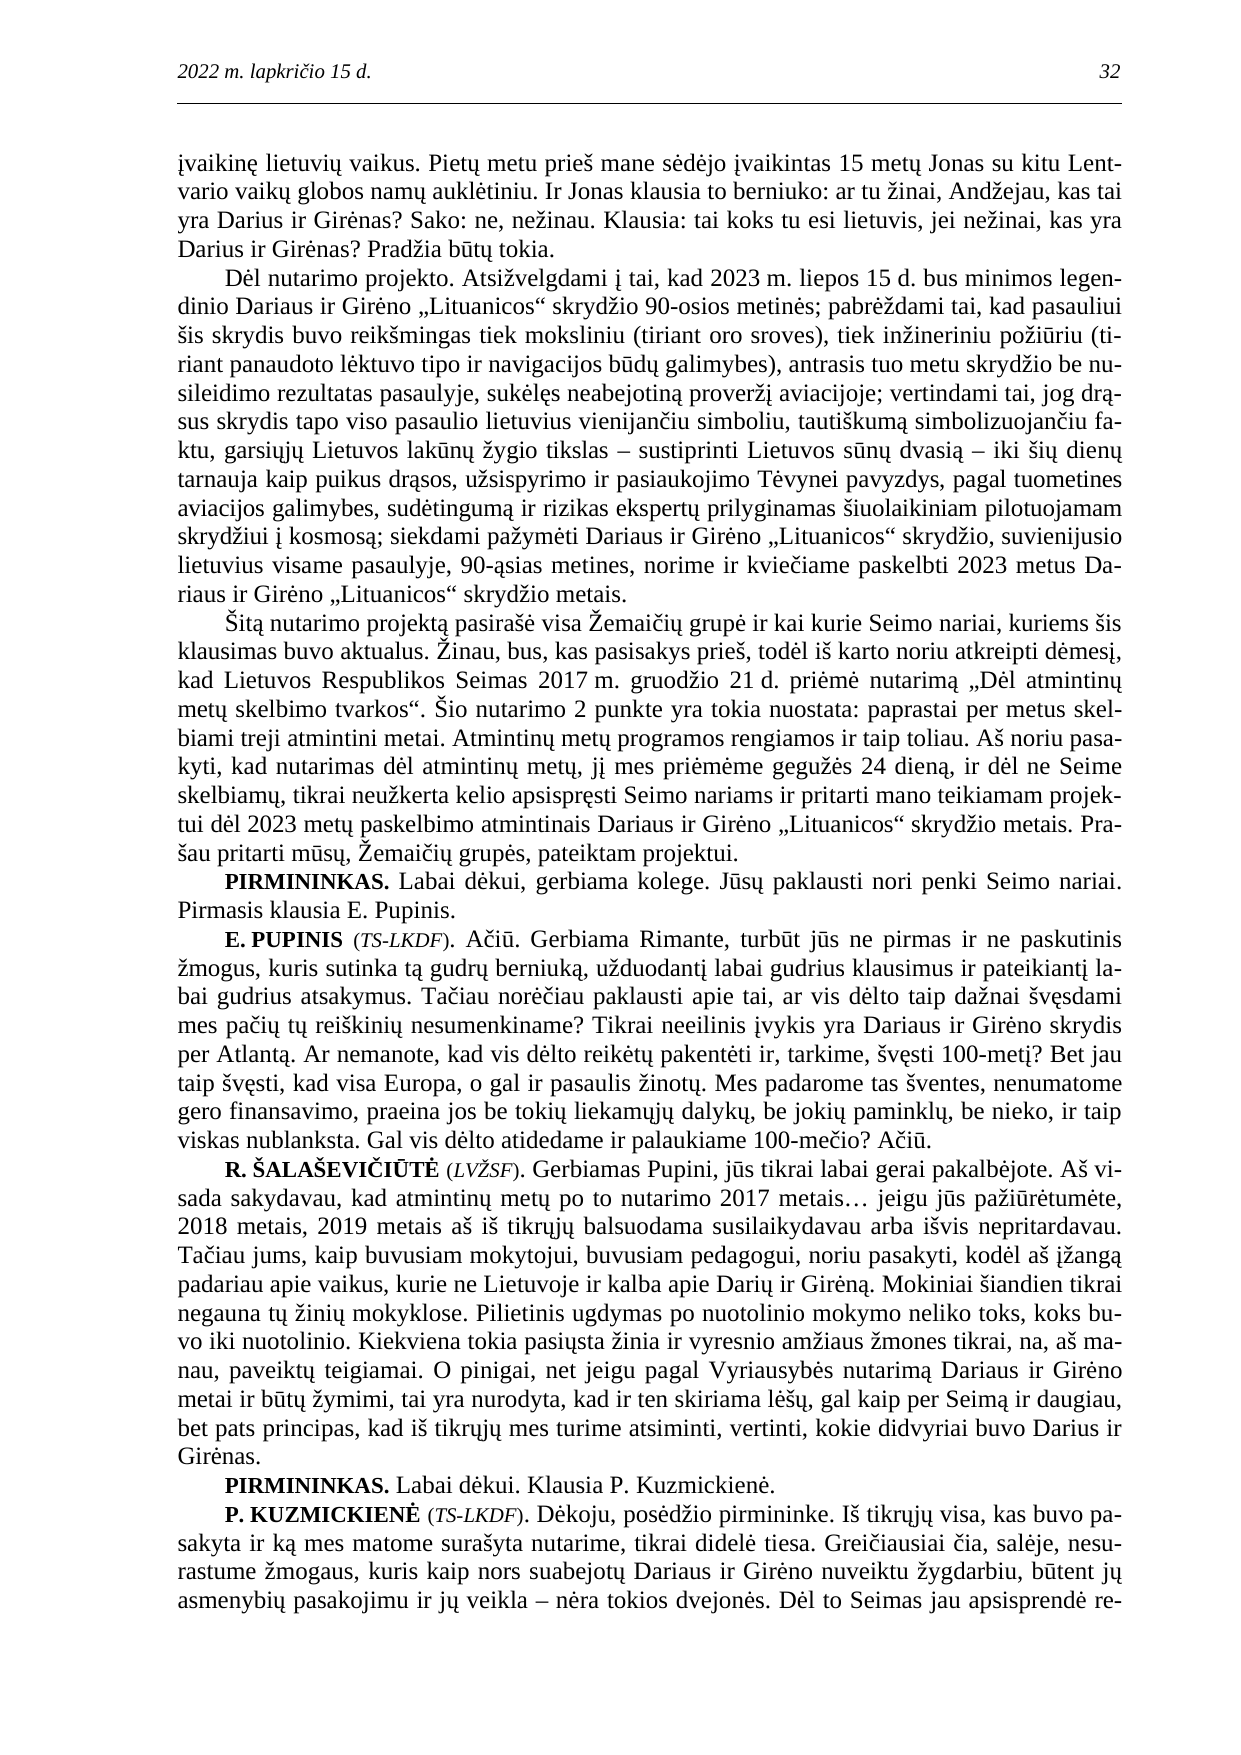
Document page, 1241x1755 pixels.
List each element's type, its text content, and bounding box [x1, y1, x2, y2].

text E. PUPINIS (TS-LKDF). Ačiū. Ger­bia­ma Ri­man­te, tur­būt jūs ne pir­mas ir ne pas­ku­ti­nis žmo­gus, ku­ris su­tin­ka tą gud­rų ber­niu­ką, už­duo­dan­tį la­bai gud­rius klau­si­mus ir pa­tei­kian­tį la­bai gud­rius at­sa­ky­mus. Ta­čiau no­rė­čiau pa­klaus­ti apie tai, ar vis dėl­to taip daž­nai švęs­da­mi mes pa­čių tų reiš­ki­nių ne­su­men­ki­na­me? Tik­rai ne­ei­li­nis įvy­kis yra Da­riaus ir Gi­rė­no skry­dis per At­lan­tą. Ar ne­ma­no­te, kad vis dėl­to rei­kė­tų pa­ken­tė­ti ir, tar­kime, švęs­ti 100-me­tį? Bet jau taip švęs­ti, kad vi­sa Eu­ro­pa, o gal ir pa­sau­lis ži­no­tų. Mes pa­da­ro­me tas šven­tes, ne­nu­ma­to­me ge­ro fi­nan­sa­vi­mo, pra­ei­na jos be to­kių lie­ka­mų­jų da­ly­kų, be jo­kių pa­min­klų, be nie­ko, ir taip vis­kas nu­blanks­ta. Gal vis dėl­to ati­de­da­me ir pa­lau­kia­me 100-me­čio? Ačiū. [177, 924, 1122, 1154]
text P. KUZMICKIENĖ (TS-LKDF). Dė­ko­ju, po­sė­džio pir­mi­nin­ke. Iš tik­rų­jų vi­sa, kas bu­vo pa­sa­ky­ta ir ką mes ma­to­me su­ra­šy­ta nu­ta­ri­me, tik­rai di­de­lė tie­sa. Grei­čiau­siai čia, sa­lė­je, ne­su­ras­tu­me žmo­gaus, ku­ris kaip nors su­abe­jo­tų Da­riaus ir Gi­rė­no nu­veik­tu žyg­dar­biu, bū­tent jų as­me­ny­bių pa­sa­ko­ji­mu ir jų veik­la – nė­ra to­kios dve­jo­nės. Dėl to Sei­mas jau ap­si­spren­dė re­ [177, 1499, 1122, 1614]
text PIRMININKAS. La­bai dė­kui, ger­bia­ma ko­le­ge. Jū­sų pa­klaus­ti no­ri pen­ki Sei­mo na­riai. Pir­ma­sis klau­sia E. Pu­pi­nis. [177, 866, 1122, 924]
text Dėl nu­ta­ri­mo pro­jek­to. At­si­žvelg­da­mi į tai, kad 2023 m. lie­pos 15 d. bus mi­ni­mos le­gen­di­nio Da­riaus ir Gi­rė­no „Li­tu­a­ni­cos“ skry­džio 90-osios me­ti­nės; pa­brėž­da­mi tai, kad pa­sau­liui šis skry­dis bu­vo reikš­min­gas tiek moks­li­niu (ti­riant oro sro­ves), tiek in­ži­ne­ri­niu po­žiū­riu (ti­riant pa­nau­do­to lėk­tu­vo ti­po ir na­vi­ga­ci­jos bū­dų ga­li­my­bes), ant­ra­sis tuo me­tu skry­džio be nu­si­lei­di­mo re­zul­ta­tas pa­sau­ly­je, su­kė­lęs ne­abe­jo­ti­ną pro­ver­žį avia­ci­jo­je; ver­tin­da­mi tai, jog drą­sus skry­dis ta­po vi­so pa­sau­lio lie­tu­vius vie­ni­jan­čiu sim­bo­liu, tau­tiš­ku­mą sim­bo­li­zuo­jančiu fa­k­tu, gar­sių­jų Lie­tu­vos la­kū­nų žy­gio tiks­las – su­stip­rin­ti Lie­tu­vos sū­nų dva­sią – iki šių die­nų tar­nau­ja kaip pui­kus drą­sos, už­si­spy­ri­mo ir pa­si­au­ko­ji­mo Tė­vy­nei pa­vyz­dys, pa­gal tuo­me­ti­nes avia­ci­jos ga­li­my­bes, su­dė­tin­gu­mą ir ri­zi­kas eks­per­tų pri­ly­gi­na­mas šiuo­lai­ki­niam pi­lo­tuo­ja­mam skry­džiui į kos­mo­są; siek­da­mi pa­žy­mė­ti Da­riaus ir Gi­rė­no „Li­tu­a­ni­cos“ skry­džio, su­vie­ni­ju­sio lie­tu­vius vi­sa­me pa­sau­ly­je, 90-ąsias me­ti­nes, no­ri­me ir kvie­čia­me pa­skelb­ti 2023 me­tus Da­riaus ir Gi­rė­no „Li­tu­a­ni­cos“ skry­džio me­tais. [177, 263, 1122, 608]
text R. ŠALAŠEVIČIŪTĖ (LVŽSF). Ger­bia­mas Pu­pi­ni, jūs tik­rai la­bai ge­rai pa­kal­bė­jo­te. Aš vi­sa­da sa­ky­da­vau, kad at­min­ti­nų me­tų po to nu­ta­ri­mo 2017 me­tais… jei­gu jūs pa­žiū­rė­tu­mė­te, 2018 me­tais, 2019 me­tais aš iš tik­rų­jų bal­suo­da­ma su­si­lai­ky­da­vau ar­ba iš­vis ne­pri­tar­da­vau. Ta­čiau jums, kaip bu­vu­siam mo­ky­to­jui, bu­vu­siam pe­da­go­gui, no­riu pa­sa­ky­ti, ko­dėl aš įžan­gą pa­da­riau apie vai­kus, ku­rie ne Lie­tu­vo­je ir kal­ba apie Da­rių ir Gi­rė­ną. Mo­ki­niai šian­dien tik­rai ne­gau­na tų ži­nių mo­kyk­lo­se. Pi­lie­ti­nis ug­dy­mas po nuo­to­li­nio mo­ky­mo ne­li­ko toks, koks bu­vo iki nuo­to­li­nio. Kiek­vie­na to­kia pa­siųs­ta ži­nia ir vy­res­nio am­žiaus žmo­nes tik­rai, na, aš ma­nau, pa­veik­tų tei­gia­mai. O pi­ni­gai, net jei­gu pa­gal Vy­riau­sy­bės nu­ta­ri­mą Da­riaus ir Gi­rė­no me­tai ir bū­tų žy­mi­mi, tai yra nu­ro­dy­ta, kad ir ten ski­ria­ma lė­šų, gal kaip per Sei­mą ir dau­giau, bet pats prin­ci­pas, kad iš tik­rų­jų mes tu­ri­me at­si­min­ti, ver­tin­ti, ko­kie did­vy­riai bu­vo Da­rius ir Gi­rė­nas. [177, 1154, 1122, 1470]
text įvai­ki­nę lie­tu­vių vai­kus. Pie­tų me­tu prieš ma­ne sė­dė­jo įvai­kin­tas 15 me­tų Jo­nas su ki­tu Lent­va­rio vai­kų glo­bos na­mų auk­lė­ti­niu. Ir Jo­nas klau­sia to ber­niu­ko: ar tu ži­nai, An­dže­jau, kas tai yra Da­rius ir Gi­rė­nas? Sa­ko: ne, ne­ži­nau. Klau­sia: tai koks tu esi lie­tu­vis, jei ne­ži­nai, kas yra Da­rius ir Gi­rė­nas? Pra­džia bū­tų to­kia. [177, 148, 1122, 263]
text PIRMININKAS. La­bai dė­kui. Klau­sia P. Kuz­mic­kie­nė. [177, 1470, 1122, 1499]
text Ši­tą nu­ta­ri­mo pro­jek­tą pa­si­ra­šė vi­sa Že­mai­čių gru­pė ir kai ku­rie Sei­mo na­riai, ku­riems šis klau­si­mas bu­vo ak­tu­a­lus. Ži­nau, bus, kas pa­si­sa­kys prieš, to­dėl iš kar­to no­riu at­kreip­ti dė­me­sį, kad Lie­tu­vos Res­pub­li­kos Sei­mas 2017 m. gruo­džio 21 d. pri­ėmė nu­ta­ri­mą „Dėl at­min­ti­nų me­tų skel­bi­mo tvar­kos“. Šio nu­ta­ri­mo 2 punk­te yra to­kia nuo­sta­ta: pa­pras­tai per me­tus skel­bia­mi tre­ji at­min­ti­ni me­tai. At­min­ti­nų me­tų pro­gra­mos ren­gia­mos ir taip to­liau. Aš no­riu pa­sa­ky­ti, kad nu­ta­ri­mas dėl at­min­ti­nų me­tų, jį mes pri­ėmė­me ge­gu­žės 24 die­ną, ir dėl ne Sei­me skel­bia­mų, tik­rai ne­už­ker­ta ke­lio ap­si­spręs­ti Sei­mo na­riams ir pri­tar­ti ma­no tei­kia­mam pro­jek­tui dėl 2023 me­tų pa­skel­bi­mo at­min­ti­nais Da­riaus ir Gi­rė­no „Li­tu­a­ni­cos“ skry­džio me­tais. Pra­šau pri­tar­ti mū­sų, Že­mai­čių gru­pės, pa­teik­tam pro­jek­tui. [177, 608, 1122, 866]
